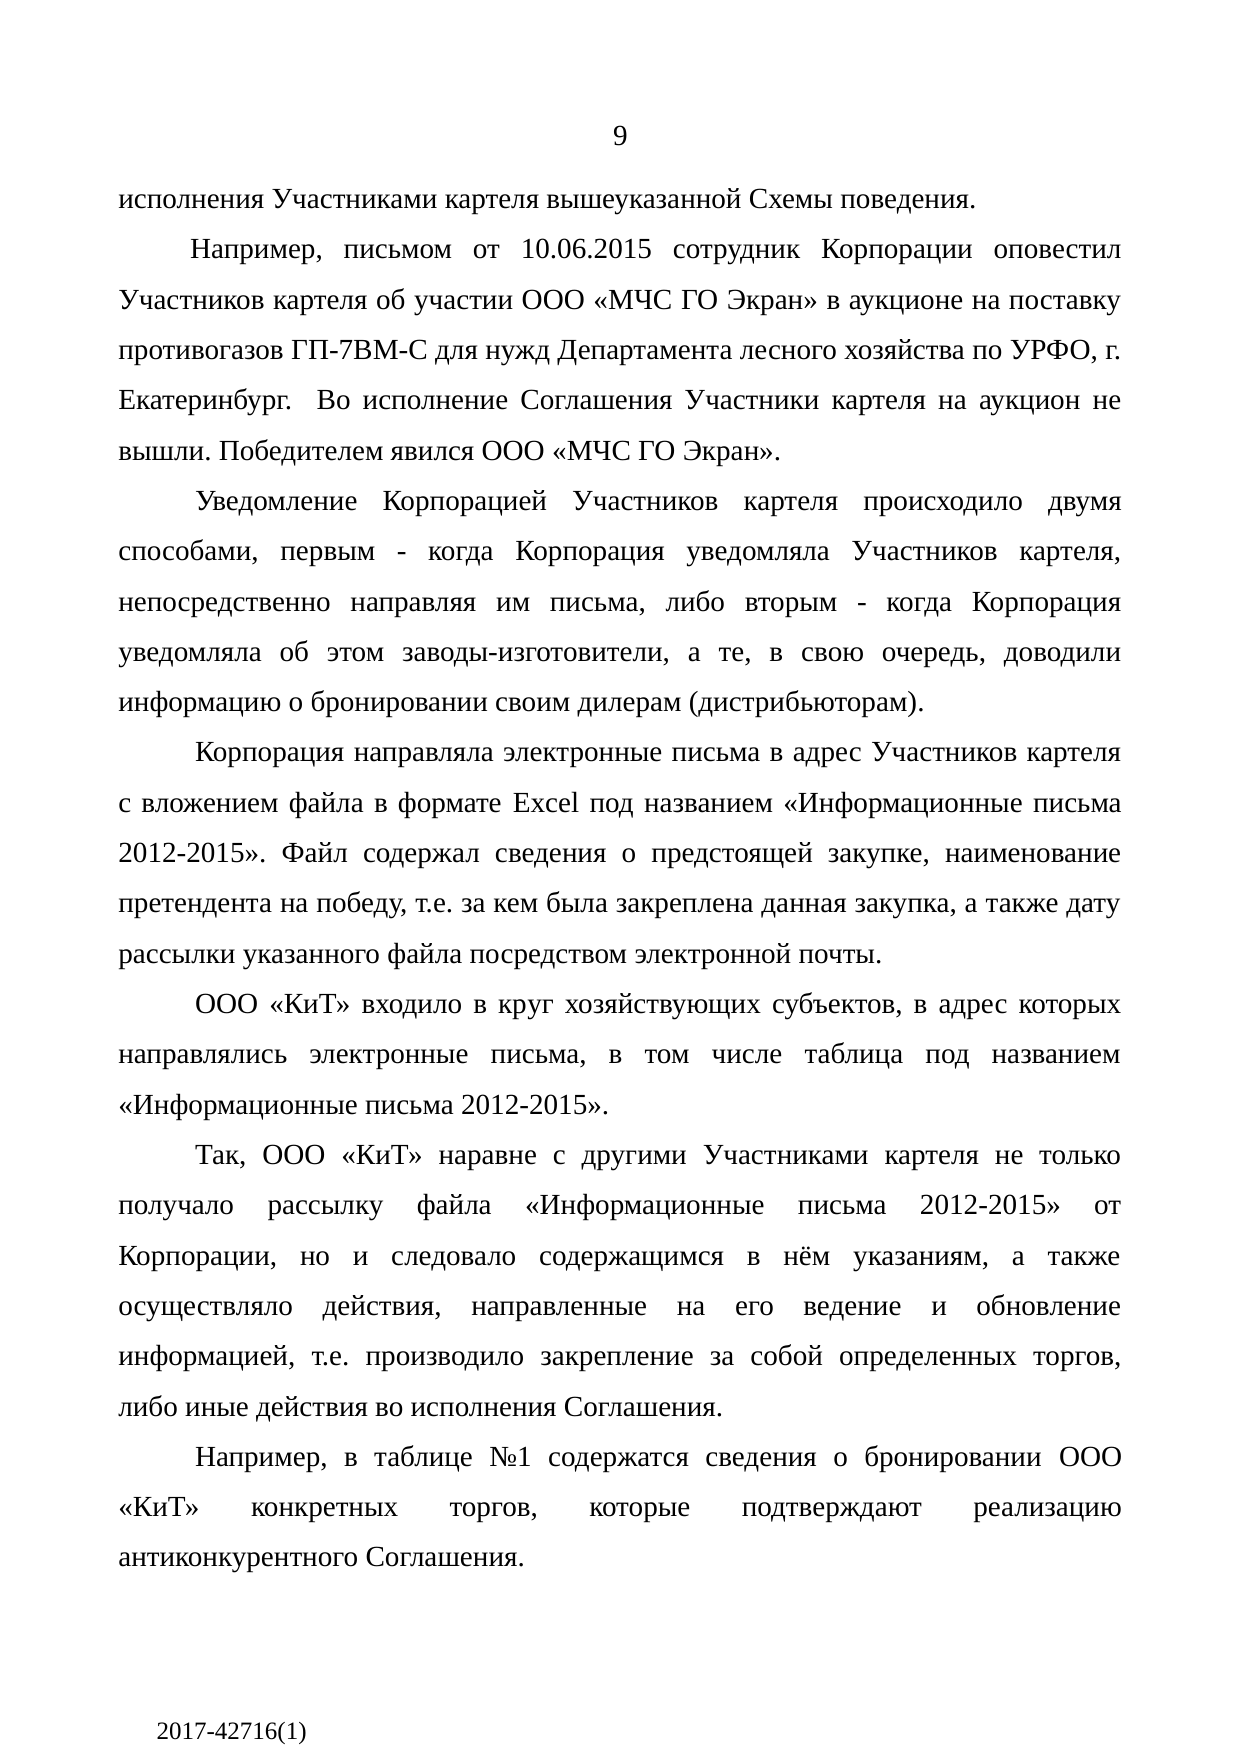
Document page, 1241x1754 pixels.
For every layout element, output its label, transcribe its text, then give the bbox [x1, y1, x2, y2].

text Корпорация направляла электронные письма в адрес Участников картеля с вложением файла в формате Excel под названием «Информационные письма 2012-2015». Файл содержал сведения о предстоящей закупке, наименование претендента на победу, т.е. за кем была закреплена данная закупка, а также дату рассылки указанного файла посредством электронной почты. [118, 734, 1122, 969]
text Уведомление Корпорацией Участников картеля происходило двумя способами, первым - когда Корпорация уведомляла Участников картеля, непосредственно направляя им письма, либо вторым - когда Корпорация уведомляла об этом заводы-изготовители, а те, в свою очередь, доводили информацию о бронировании своим дилерам (дистрибьюторам). [118, 483, 1122, 718]
text Например, в таблице №1 содержатся сведения о бронировании ООО «КиТ» конкретных торгов, которые подтверждают реализацию антиконкурентного Соглашения. [118, 1439, 1122, 1573]
text Так, ООО «КиТ» наравне с другими Участниками картеля не только получало рассылку файла «Информационные письма 2012-2015» от Корпорации, но и следовало содержащимся в нём указаниям, а также осуществляло действия, направленные на его ведение и обновление информацией, т.е. производило закрепление за собой определенных торгов, либо иные действия во исполнения Соглашения. [118, 1137, 1122, 1422]
text Например, письмом от 10.06.2015 сотрудник Корпорации оповестил Участников картеля об участии ООО «МЧС ГО Экран» в аукционе на поставку противогазов ГП-7ВМ-С для нужд Департамента лесного хозяйства по УРФО, г. Екатеринбург. Во исполнение Соглашения Участники картеля на аукцион не вышли. Победителем явился ООО «МЧС ГО Экран». [118, 231, 1122, 466]
text исполнения Участниками картеля вышеуказанной Схемы поведения. [118, 181, 1122, 215]
text ООО «КиТ» входило в круг хозяйствующих субъектов, в адрес которых направлялись электронные письма, в том числе таблица под названием «Информационные письма 2012-2015». [118, 986, 1122, 1120]
